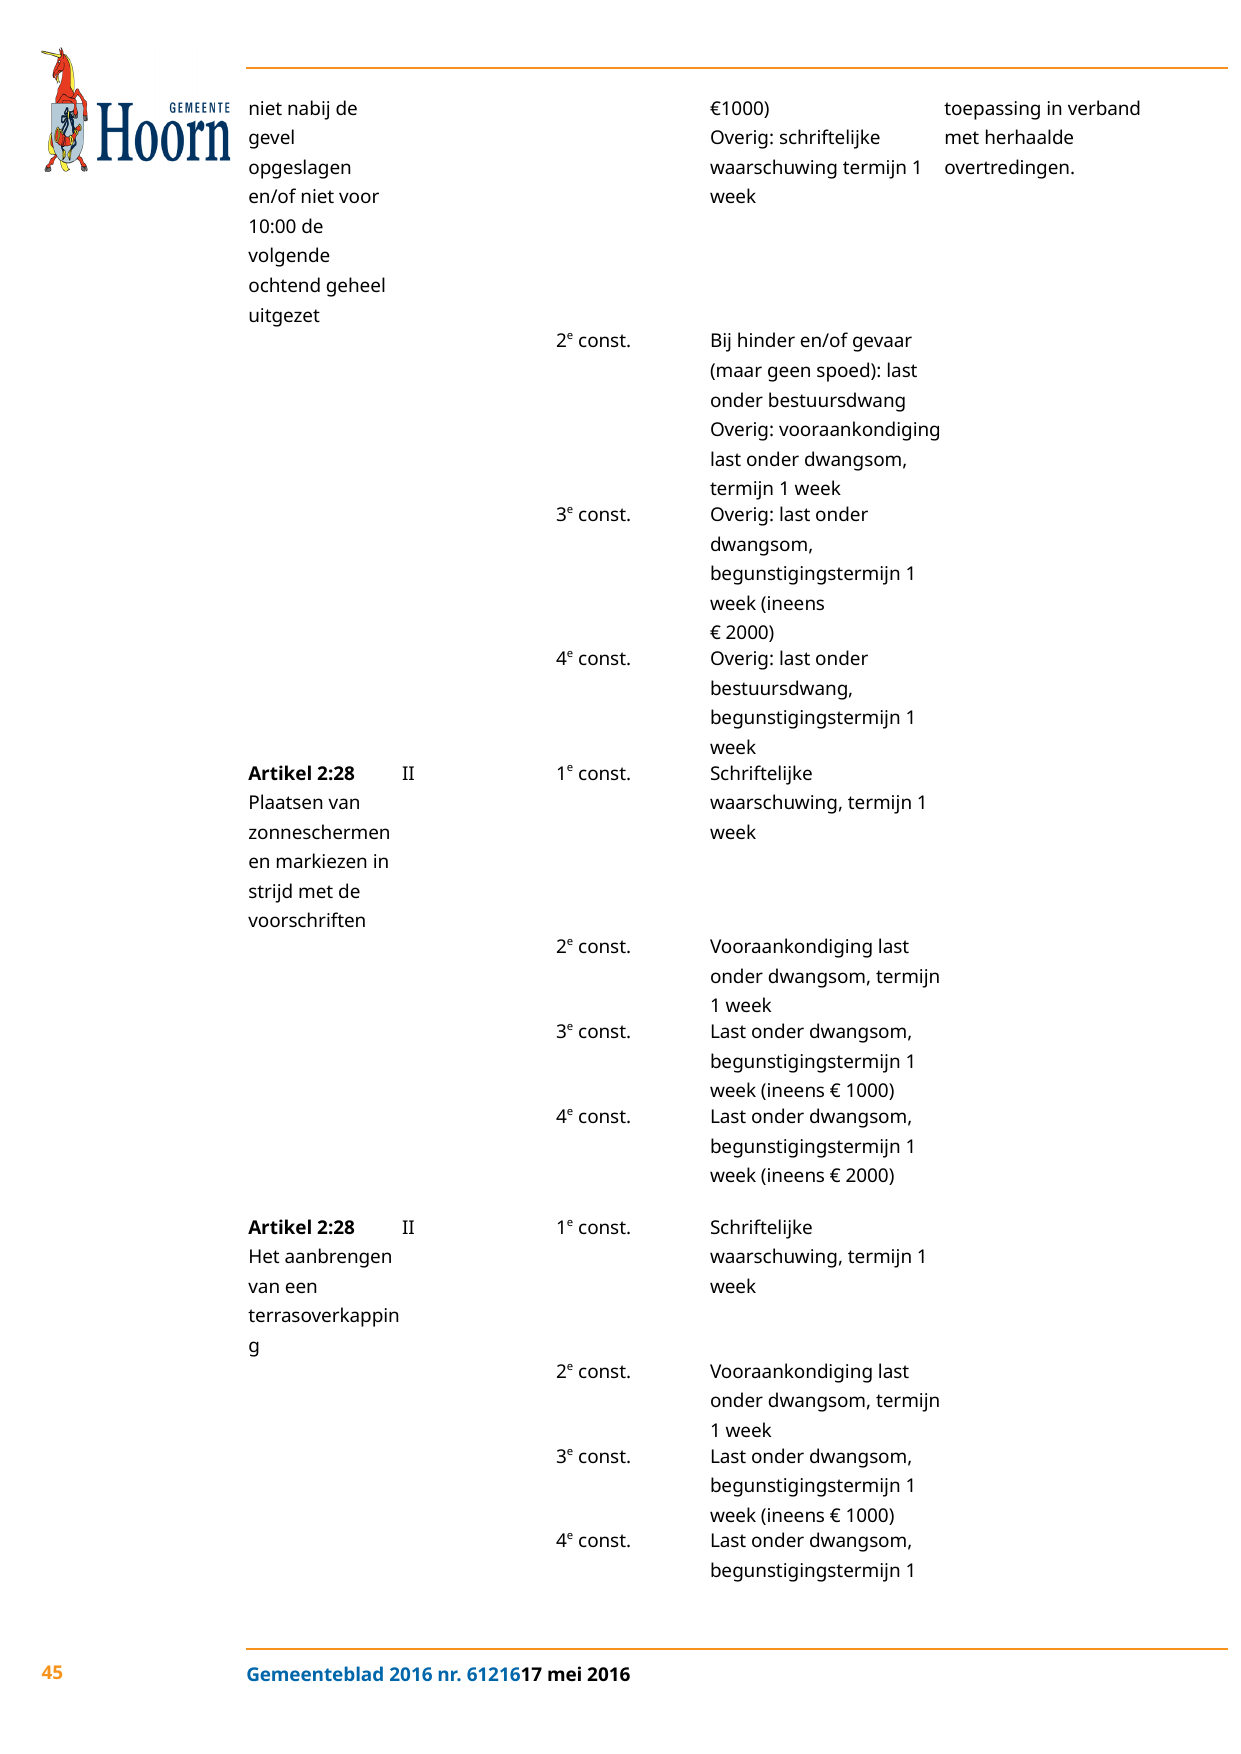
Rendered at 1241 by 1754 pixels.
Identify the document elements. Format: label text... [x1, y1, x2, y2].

table_cell [944, 501, 1152, 645]
table_cell [402, 95, 556, 328]
table_cell Vooraankondiging last onder dwangsom, termijn 1 week [710, 1358, 944, 1443]
table_cell [944, 1103, 1152, 1188]
table_cell [402, 1358, 556, 1443]
table_cell [944, 645, 1152, 760]
table_cell Overig: last onder bestuursdwang, begunstigingstermijn 1 week [710, 645, 944, 760]
table_cell [944, 1214, 1152, 1358]
table_cell Last onder dwangsom, begunstigingstermijn 1 week (ineens € 1000) [710, 1018, 944, 1103]
table_cell Overig: last onder dwangsom, begunstigingstermijn 1 week (ineens € 2000) [710, 501, 944, 645]
table_cell 4e const. [556, 1103, 710, 1188]
table_cell toepassing in verband met herhaalde overtredingen. [944, 95, 1152, 328]
table_cell [402, 1018, 556, 1103]
table_cell [944, 760, 1152, 933]
table_cell [248, 1018, 402, 1103]
table_cell [402, 1103, 556, 1188]
table_cell 1e const. [556, 760, 710, 933]
table_cell 3e const. [556, 1443, 710, 1528]
table_cell [402, 1528, 556, 1583]
table_cell [248, 645, 402, 760]
table_cell [248, 1188, 402, 1214]
table_cell [402, 1188, 556, 1214]
table_cell 3e const. [556, 501, 710, 645]
table_cell 4e const. [556, 645, 710, 760]
table_cell II [402, 760, 556, 933]
table_cell Schriftelijke waarschuwing, termijn 1 week [710, 760, 944, 933]
table_cell 1e const. [556, 1214, 710, 1358]
table_cell [402, 501, 556, 645]
table_cell [944, 1358, 1152, 1443]
table_cell Artikel 2:28 Plaatsen van zonneschermen en markiezen in strijd met de voorschriften [248, 760, 402, 933]
table_cell 4e const. [556, 1528, 710, 1583]
table_cell Vooraankondiging last onder dwangsom, termijn 1 week [710, 934, 944, 1018]
table_cell Schriftelijke waarschuwing, termijn 1 week [710, 1214, 944, 1358]
table_cell [248, 934, 402, 1018]
table_cell [248, 1443, 402, 1528]
table_cell [556, 1188, 944, 1214]
table_cell €1000) Overig: schriftelijke waarschuwing termijn 1 week [710, 95, 944, 328]
table_cell Last onder dwangsom, begunstigingstermijn 1 [710, 1528, 944, 1583]
picture [41, 47, 231, 172]
table_cell niet nabij de gevel opgeslagen en/of niet voor 10:00 de volgende ochtend geheel uitgezet [248, 95, 402, 328]
table_cell [944, 328, 1152, 501]
table_cell [402, 1443, 556, 1528]
table_cell [248, 1528, 402, 1583]
table_cell 3e const. [556, 1018, 710, 1103]
table_cell [556, 95, 710, 328]
table_cell [944, 1188, 1152, 1214]
table_cell [248, 1358, 402, 1443]
table_cell Last onder dwangsom, begunstigingstermijn 1 week (ineens € 1000) [710, 1443, 944, 1528]
table_cell [248, 1103, 402, 1188]
table_cell [944, 1443, 1152, 1528]
table_cell Last onder dwangsom, begunstigingstermijn 1 week (ineens € 2000) [710, 1103, 944, 1188]
table_cell [944, 1528, 1152, 1583]
table_cell Artikel 2:28 Het aanbrengen van een terrasoverkapping [248, 1214, 402, 1358]
table_cell [248, 328, 402, 501]
table_cell 2e const. [556, 934, 710, 1018]
table_cell 2e const. [556, 328, 710, 501]
table_cell 2e const. [556, 1358, 710, 1443]
table_cell II [402, 1214, 556, 1358]
table_cell [944, 1018, 1152, 1103]
table_cell [402, 328, 556, 501]
table_cell [248, 501, 402, 645]
table_cell [402, 645, 556, 760]
table_cell Bij hinder en/of gevaar (maar geen spoed): last onder bestuursdwang Overig: vooraankondiging last onder dwangsom, termijn 1 week [710, 328, 944, 501]
table_cell [402, 934, 556, 1018]
table_cell [944, 934, 1152, 1018]
